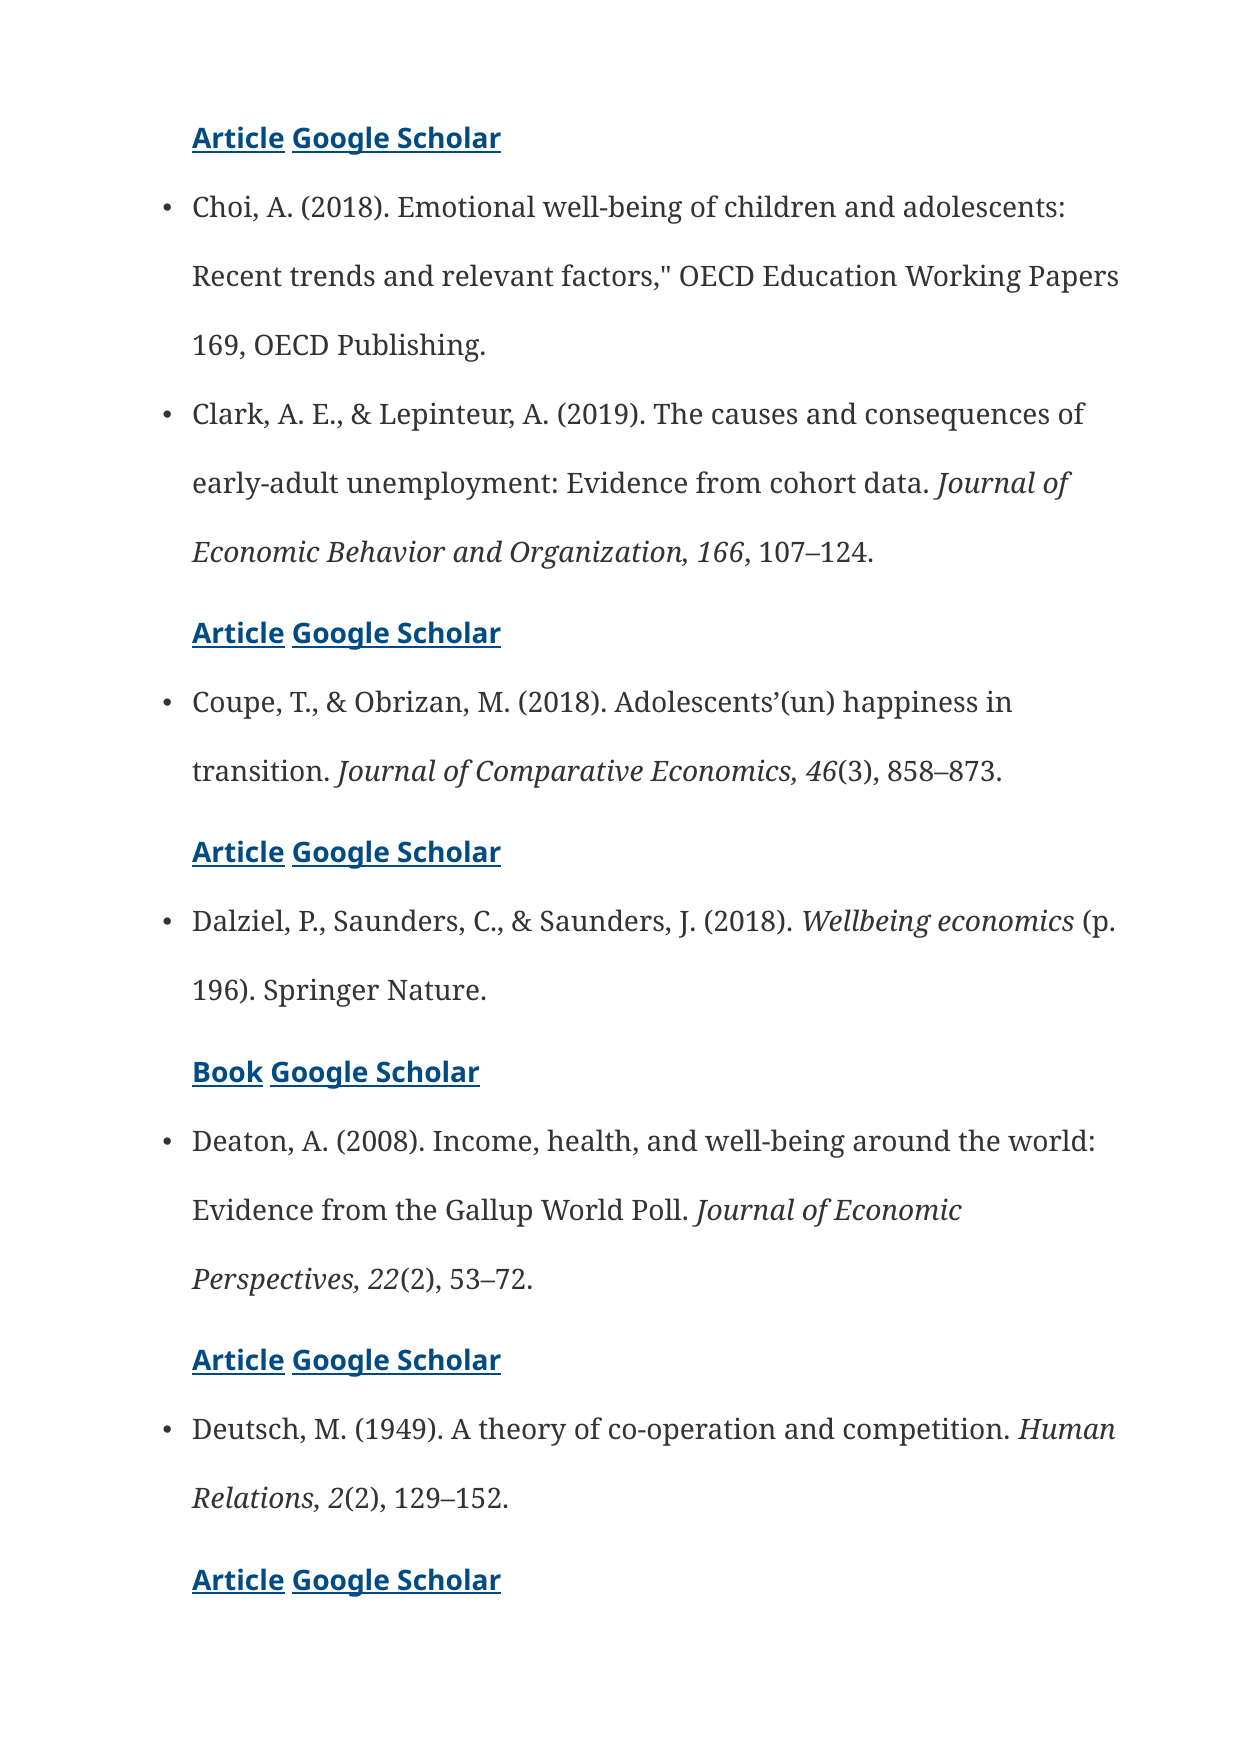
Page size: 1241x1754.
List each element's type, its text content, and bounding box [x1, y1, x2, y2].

list Article Google Scholar [162, 1560, 1122, 1598]
list Deutsch, M. (1949). A theory of co-operation and competition. Human Relations, 2(2), 129–152. [162, 1409, 1122, 1517]
list Dalziel, P., Saunders, C., & Saunders, J. (2018). Wellbeing economics (p. 196). Springer Nature. [162, 902, 1122, 1009]
list Article Google Scholar [162, 1340, 1122, 1379]
list Coupe, T., & Obrizan, M. (2018). Adolescents’(un) happiness in transition. Journal of Comparative Economics, 46(3), 858–873. [162, 682, 1122, 789]
list Clark, A. E., & Lepinteur, A. (2019). The causes and consequences of early-adult unemployment: Evidence from cohort data. Journal of Economic Behavior and Organization, 166, 107–124. [162, 394, 1122, 570]
list Article Google Scholar [162, 118, 1122, 156]
list Article Google Scholar [162, 833, 1122, 871]
list Choi, A. (2018). Emotional well-being of children and adolescents: Recent trends and relevant factors," OECD Education Working Papers 169, OECD Publishing. [162, 187, 1122, 363]
list Deaton, A. (2008). Income, health, and well-being around the world: Evidence from the Gallup World Poll. Journal of Economic Perspectives, 22(2), 53–72. [162, 1121, 1122, 1297]
list Article Google Scholar [162, 613, 1122, 652]
list Book Google Scholar [162, 1052, 1122, 1090]
